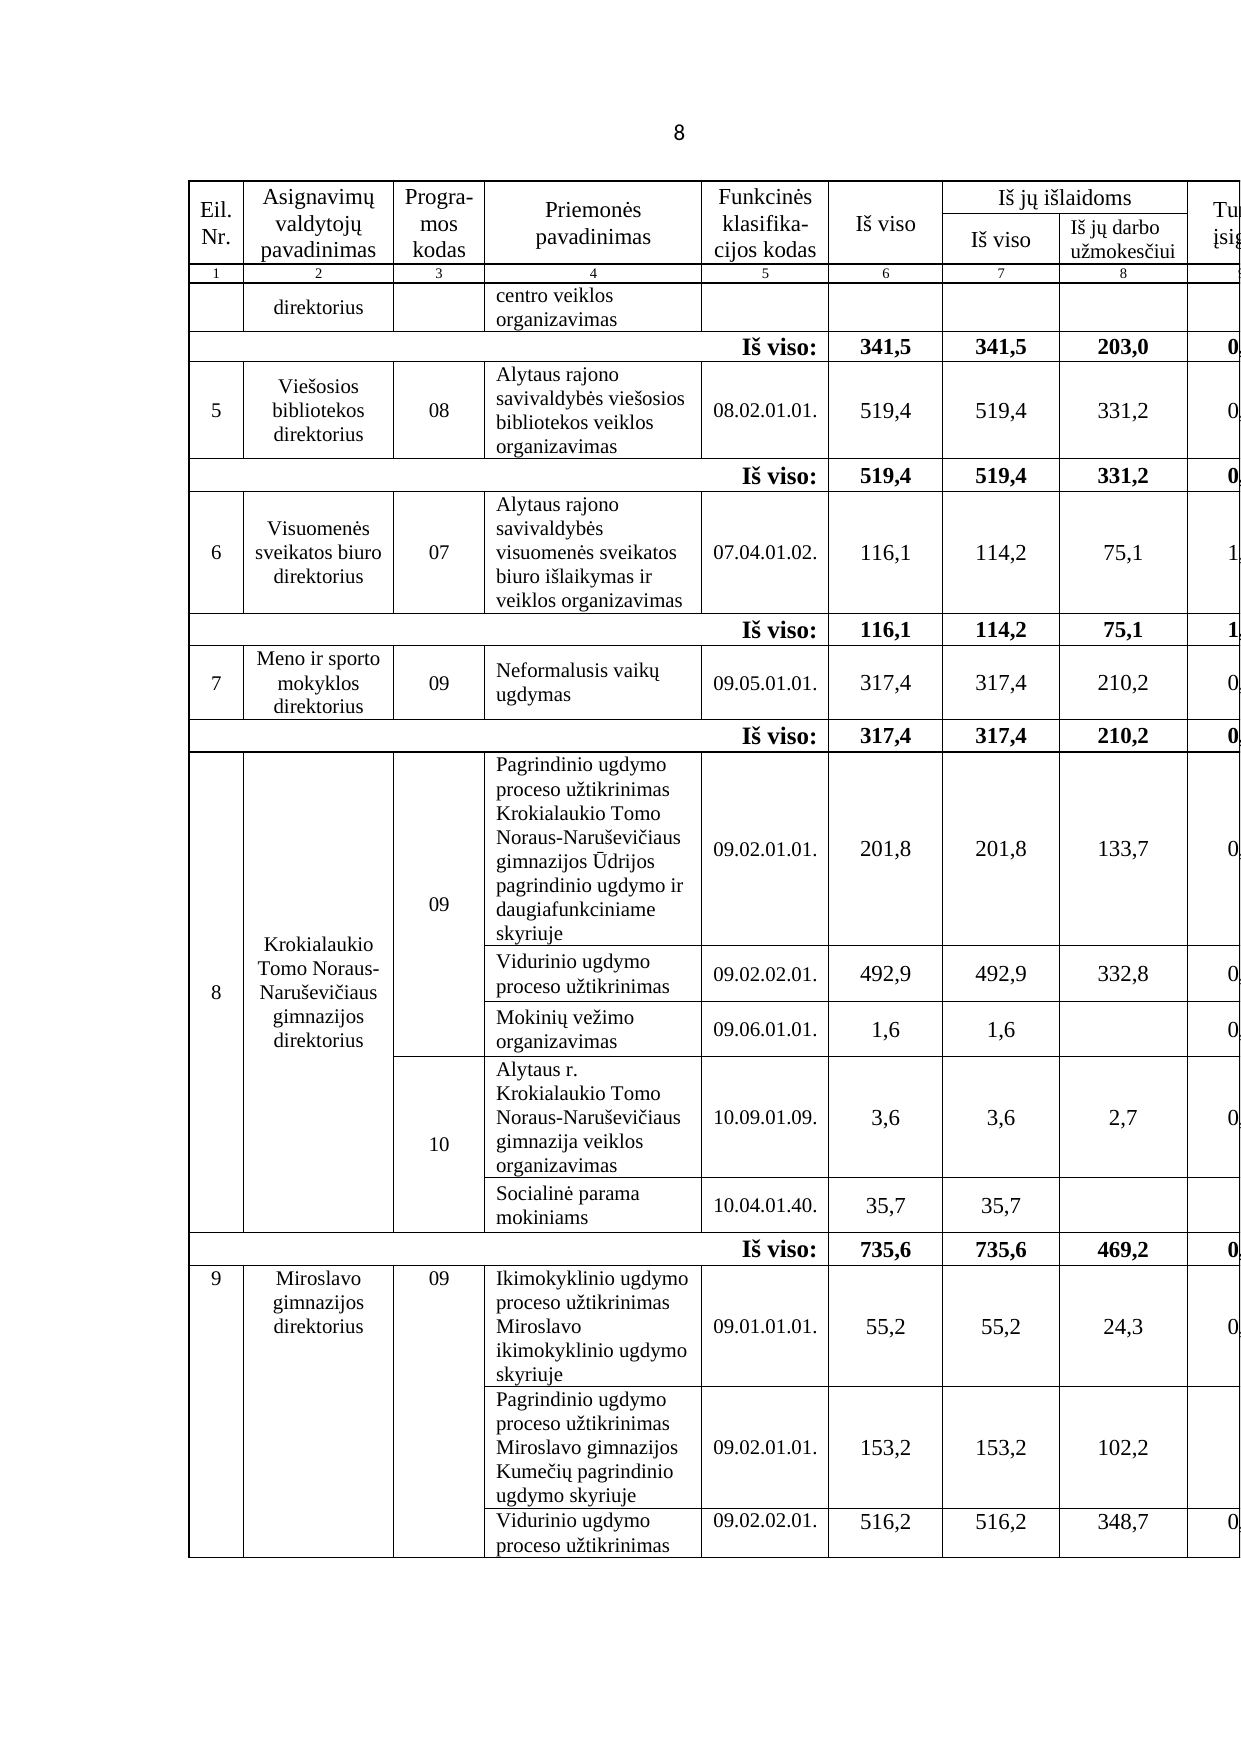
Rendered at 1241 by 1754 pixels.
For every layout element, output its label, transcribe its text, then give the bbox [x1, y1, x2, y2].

table_cell 09.02.01.01. [702, 753, 828, 945]
table_header Progra-mos kodas [394, 182, 484, 263]
table_cell [190, 284, 243, 331]
table_cell 1,6 [943, 1002, 1059, 1056]
table_cell 09 [394, 646, 484, 718]
table_header Iš jų išlaidoms [943, 182, 1187, 213]
table_cell Iš jų darbo užmokesčiui [1060, 214, 1187, 263]
table_cell 114,2 [943, 492, 1059, 612]
table_cell 210,2 [1060, 720, 1187, 751]
table_cell Mokinių vežimo organizavimas [485, 1002, 701, 1056]
table_cell 07 [394, 492, 484, 612]
table_cell Neformalusis vaikų ugdymas [485, 646, 701, 718]
table_cell 09.02.02.01. [702, 946, 828, 1001]
table_cell 153,2 [829, 1387, 942, 1507]
table_cell 201,8 [943, 753, 1059, 945]
table_cell 519,4 [829, 362, 942, 458]
table_header Iš viso [829, 182, 942, 263]
table_header Eil. Nr. [190, 182, 243, 263]
table_cell 332,8 [1060, 946, 1187, 1001]
table_cell Alytaus rajono savivaldybės viešosios bibliotekos veiklos organizavimas [485, 362, 701, 458]
table_cell 8 [190, 753, 243, 1232]
table_cell 0,0 [1188, 720, 1239, 751]
table_cell 0,0 [1188, 1233, 1239, 1265]
table_cell 35,7 [943, 1178, 1059, 1232]
table_cell 1,9 [1188, 492, 1239, 612]
table_cell 519,4 [943, 362, 1059, 458]
table_cell 3,6 [943, 1057, 1059, 1177]
table_cell 0,0 [1188, 362, 1239, 458]
table_cell 24,3 [1060, 1266, 1187, 1386]
table_cell 492,9 [829, 946, 942, 1001]
table_header Funkcinės klasifika-cijos kodas [702, 182, 828, 263]
table_cell 0,0 [1188, 284, 1239, 331]
table_cell 492,9 [943, 946, 1059, 1001]
table_cell 102,2 [1060, 1387, 1187, 1507]
table_cell Alytaus rajono savivaldybės visuomenės sveikatos biuro išlaikymas ir veiklos organizavimas [485, 492, 701, 612]
table_cell [702, 284, 828, 331]
table_cell 210,2 [1060, 646, 1187, 718]
table_cell 469,2 [1060, 1233, 1187, 1265]
table_cell Pagrindinio ugdymo proceso užtikrinimas Krokialaukio Tomo Noraus-Naruševičiaus gimnazijos Ūdrijos pagrindinio ugdymo ir daugiafunkciniame skyriuje [485, 753, 701, 945]
table_cell 0,0 [1188, 646, 1239, 718]
table_cell 0,0 [1188, 753, 1239, 945]
table_cell Iš viso: [190, 459, 828, 491]
table_cell 4 [485, 265, 701, 282]
table_cell [394, 284, 484, 331]
table_cell 09.06.01.01. [702, 1002, 828, 1056]
table_cell 0,0 [1188, 1266, 1239, 1386]
table_cell 9 [1188, 265, 1239, 282]
table_cell 116,1 [829, 614, 942, 645]
table_cell centro veiklos organizavimas [485, 284, 701, 331]
table_cell Iš viso: [190, 720, 828, 751]
table_cell 341,5 [829, 332, 942, 361]
table_cell 116,1 [829, 492, 942, 612]
table_cell 735,6 [829, 1233, 942, 1265]
table_cell 317,4 [829, 646, 942, 718]
table_cell 09.02.01.01. [702, 1387, 828, 1507]
table_cell 08 [394, 362, 484, 458]
table_cell 08.02.01.01. [702, 362, 828, 458]
table_cell 07.04.01.02. [702, 492, 828, 612]
table_cell Viešosios bibliotekos direktorius [244, 362, 393, 458]
table_cell 0,0 [1188, 1002, 1239, 1056]
table_cell 0,0 [1188, 459, 1239, 491]
table_cell Iš viso: [190, 332, 828, 361]
table_header Priemonės pavadinimas [485, 182, 701, 263]
table_cell 203,0 [1060, 332, 1187, 361]
table_cell 317,4 [829, 720, 942, 751]
table_cell 331,2 [1060, 362, 1187, 458]
table_cell 114,2 [943, 614, 1059, 645]
table_cell [943, 284, 1059, 331]
table_cell [1188, 1387, 1239, 1507]
table_cell 0,0 [1188, 946, 1239, 1001]
table_cell [1060, 1178, 1187, 1232]
table_cell Vidurinio ugdymo proceso užtikrinimas [485, 1509, 701, 1557]
table_cell 09.05.01.01. [702, 646, 828, 718]
table_header Turtui įsigyti [1188, 182, 1239, 263]
table_cell 35,7 [829, 1178, 942, 1232]
table_cell [1060, 284, 1187, 331]
table_cell 2 [244, 265, 393, 282]
table_cell Krokialaukio Tomo Noraus-Naruševičiaus gimnazijos direktorius [244, 753, 393, 1232]
table_cell Pagrindinio ugdymo proceso užtikrinimas Miroslavo gimnazijos Kumečių pagrindinio ugdymo skyriuje [485, 1387, 701, 1507]
table_cell Alytaus r. Krokialaukio Tomo Noraus-Naruševičiaus gimnazija veiklos organizavimas [485, 1057, 701, 1177]
table_cell Iš viso: [190, 1233, 828, 1265]
table_cell 348,7 [1060, 1509, 1187, 1557]
table_cell Visuomenės sveikatos biuro direktorius [244, 492, 393, 612]
table_cell [829, 284, 942, 331]
table_cell 3 [394, 265, 484, 282]
table_cell 153,2 [943, 1387, 1059, 1507]
table_cell 1,6 [829, 1002, 942, 1056]
table_cell 7 [943, 265, 1059, 282]
table_cell 317,4 [943, 720, 1059, 751]
table_cell 735,6 [943, 1233, 1059, 1265]
table_cell Meno ir sporto mokyklos direktorius [244, 646, 393, 718]
table_cell Iš viso [943, 214, 1059, 263]
table_cell 09 [394, 1266, 484, 1557]
table_cell Miroslavo gimnazijos direktorius [244, 1266, 393, 1557]
table_cell 75,1 [1060, 614, 1187, 645]
table_cell 10.04.01.40. [702, 1178, 828, 1232]
table_cell 0,0 [1188, 1057, 1239, 1177]
table_cell 331,2 [1060, 459, 1187, 491]
table_cell 5 [190, 362, 243, 458]
table_cell [1060, 1002, 1187, 1056]
table_cell Ikimokyklinio ugdymo proceso užtikrinimas Miroslavo ikimokyklinio ugdymo skyriuje [485, 1266, 701, 1386]
table_cell 1,9 [1188, 614, 1239, 645]
table_cell 3,6 [829, 1057, 942, 1177]
table_cell 341,5 [943, 332, 1059, 361]
table_cell 55,2 [943, 1266, 1059, 1386]
table_cell 09.02.02.01. [702, 1509, 828, 1557]
table_cell 0,0 [1188, 1509, 1239, 1557]
table_cell 516,2 [829, 1509, 942, 1557]
table_cell 317,4 [943, 646, 1059, 718]
table_cell 55,2 [829, 1266, 942, 1386]
table_cell 09 [394, 753, 484, 1056]
table_cell 519,4 [943, 459, 1059, 491]
table_cell 9 [190, 1266, 243, 1557]
table_cell 519,4 [829, 459, 942, 491]
table_cell 6 [829, 265, 942, 282]
table_cell 8 [1060, 265, 1187, 282]
table_cell 5 [702, 265, 828, 282]
table_header Asignavimų valdytojų pavadinimas [244, 182, 393, 263]
table_cell Vidurinio ugdymo proceso užtikrinimas [485, 946, 701, 1001]
table_cell direktorius [244, 284, 393, 331]
table_cell 75,1 [1060, 492, 1187, 612]
table_cell 0,0 [1188, 332, 1239, 361]
table_cell 09.01.01.01. [702, 1266, 828, 1386]
table_cell Iš viso: [190, 614, 828, 645]
table_cell 1 [190, 265, 243, 282]
table_cell 201,8 [829, 753, 942, 945]
table_cell 6 [190, 492, 243, 612]
table_cell 516,2 [943, 1509, 1059, 1557]
table_cell 133,7 [1060, 753, 1187, 945]
table_cell 10.09.01.09. [702, 1057, 828, 1177]
table_cell 7 [190, 646, 243, 718]
table_cell Socialinė parama mokiniams [485, 1178, 701, 1232]
table_cell [1188, 1178, 1239, 1232]
table_cell 10 [394, 1057, 484, 1232]
table_cell 2,7 [1060, 1057, 1187, 1177]
